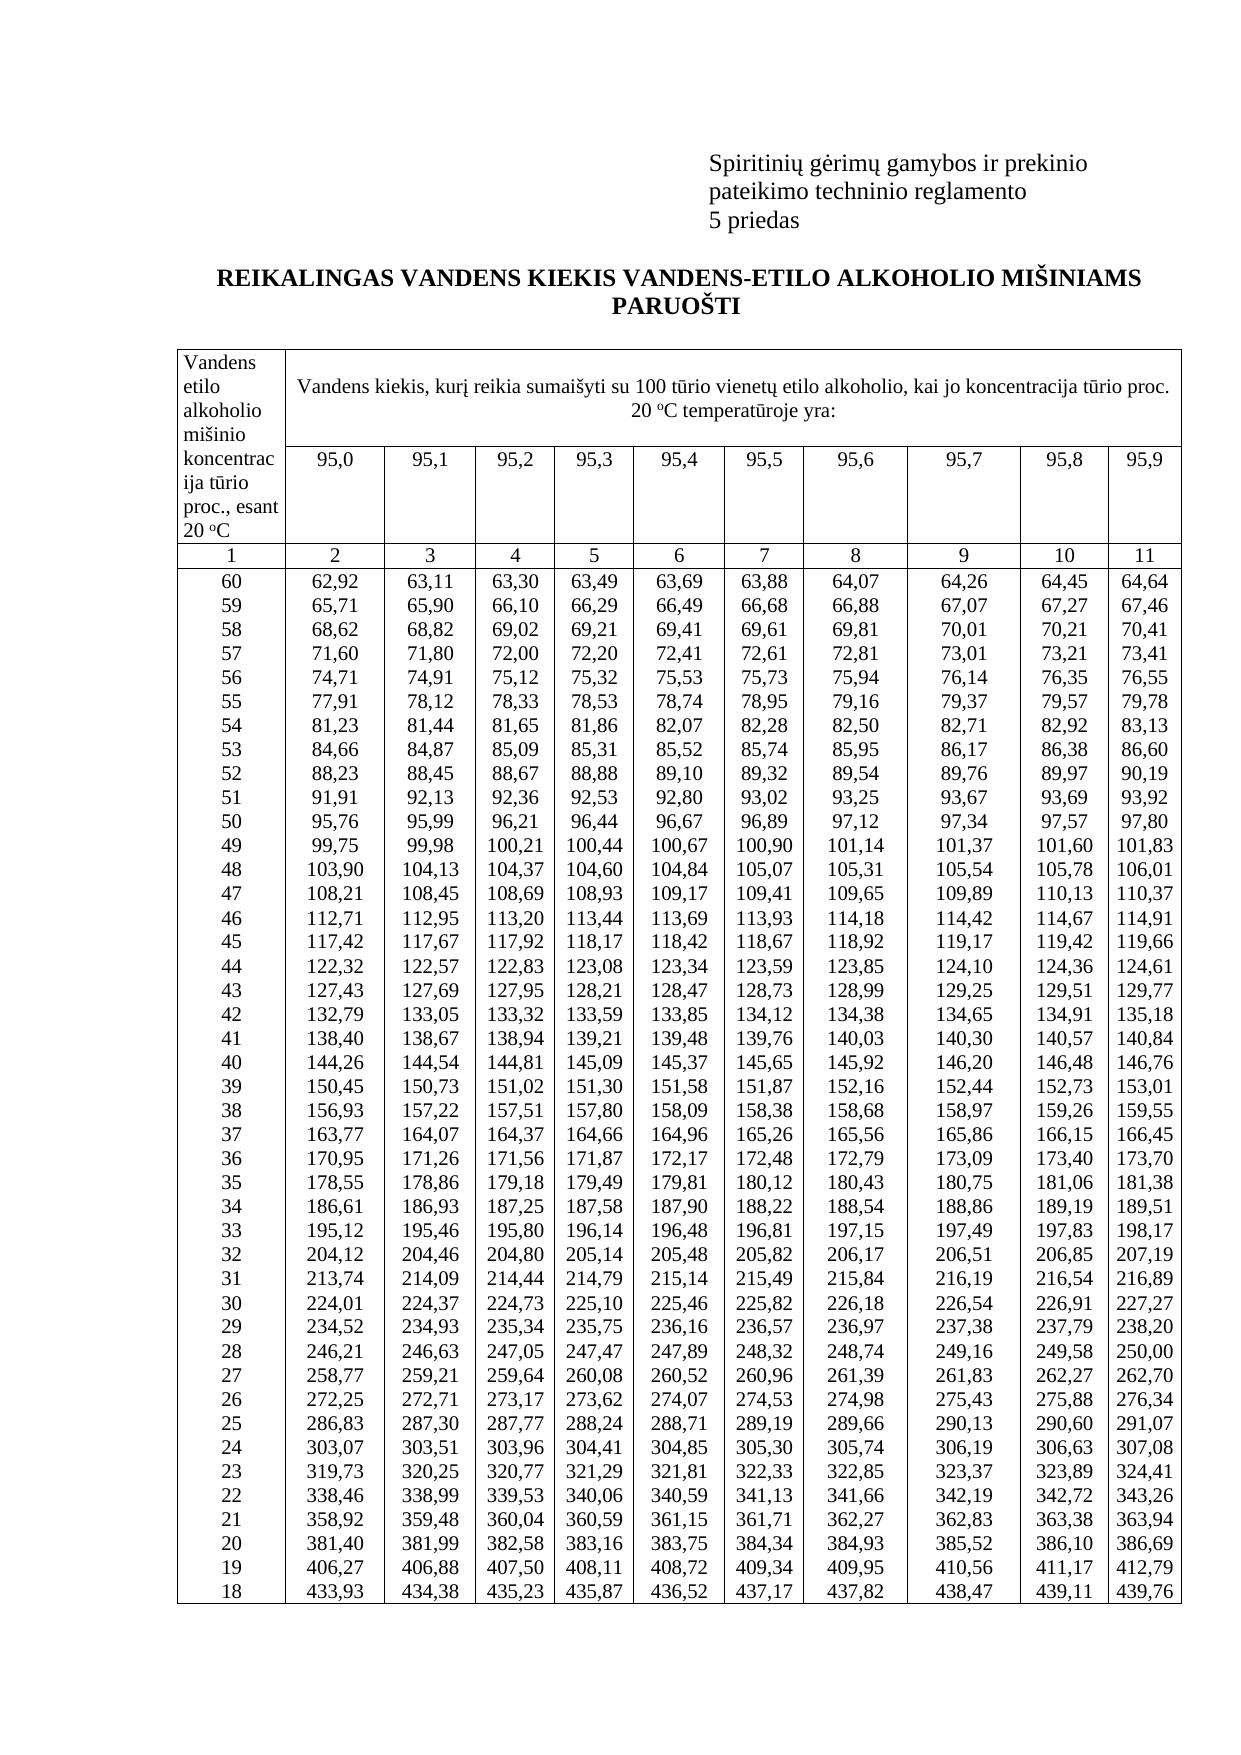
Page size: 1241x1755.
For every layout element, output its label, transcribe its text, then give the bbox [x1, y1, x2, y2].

table_cell 2 [286, 544, 384, 567]
table_cell 7 [725, 544, 803, 567]
table_cell 95,7 [908, 447, 1020, 542]
table_cell 63,49 66,29 69,21 72,20 75,32 78,53 81,86 85,31 88,88 92,53 96,44 100,44 104,60 108,93 113,44 118,17 123,08 128,21 133,59 139,21 145,09 151,30 157,80 164,66 171,87 179,49 187,58 196,14 205,14 214,79 225,10 235,75 247,47 260,08 273,62 288,24 304,41 321,29 340,06 360,59 383,16 408,11 435,87 [555, 569, 633, 1603]
table_cell 95,1 [385, 447, 475, 542]
table_cell 5 [555, 544, 633, 567]
table_cell 63,69 66,49 69,41 72,41 75,53 78,74 82,07 85,52 89,10 92,80 96,67 100,67 104,84 109,17 113,69 118,42 123,34 128,47 133,85 139,48 145,37 151,58 158,09 164,96 172,17 179,81 187,90 196,48 205,48 215,14 225,46 236,16 247,89 260,52 274,07 288,71 304,85 321,81 340,59 361,15 383,75 408,72 436,52 [634, 569, 724, 1603]
table_cell 64,07 66,88 69,81 72,81 75,94 79,16 82,50 85,95 89,54 93,25 97,12 101,14 105,31 109,65 114,18 118,92 123,85 128,99 134,38 140,03 145,92 152,16 158,68 165,56 172,79 180,43 188,54 197,15 206,17 215,84 226,18 236,97 248,74 261,39 274,98 289,66 305,74 322,85 341,66 362,27 384,93 409,95 437,82 [804, 569, 907, 1603]
table_cell 6 [634, 544, 724, 567]
table_cell 64,26 67,07 70,01 73,01 76,14 79,37 82,71 86,17 89,76 93,67 97,34 101,37 105,54 109,89 114,42 119,17 124,10 129,25 134,65 140,30 146,20 152,44 158,97 165,86 173,09 180,75 188,86 197,49 206,51 216,19 226,54 237,38 249,16 261,83 275,43 290,13 306,19 323,37 342,19 362,83 385,52 410,56 438,47 [908, 569, 1020, 1603]
table_cell 63,11 65,90 68,82 71,80 74,91 78,12 81,44 84,87 88,45 92,13 95,99 99,98 104,13 108,45 112,95 117,67 122,57 127,69 133,05 138,67 144,54 150,73 157,22 164,07 171,26 178,86 186,93 195,46 204,46 214,09 224,37 234,93 246,63 259,21 272,71 287,30 303,51 320,25 338,99 359,48 381,99 406,88 434,38 [385, 569, 475, 1603]
table_cell 9 [908, 544, 1020, 567]
table_cell 95,8 [1021, 447, 1108, 542]
table_cell 1 [178, 544, 285, 567]
table_cell 95,3 [555, 447, 633, 542]
table_cell 95,2 [476, 447, 554, 542]
table_cell 63,30 66,10 69,02 72,00 75,12 78,33 81,65 85,09 88,67 92,36 96,21 100,21 104,37 108,69 113,20 117,92 122,83 127,95 133,32 138,94 144,81 151,02 157,51 164,37 171,56 179,18 187,25 195,80 204,80 214,44 224,73 235,34 247,05 259,64 273,17 287,77 303,96 320,77 339,53 360,04 382,58 407,50 435,23 [476, 569, 554, 1603]
table_cell 62,92 65,71 68,62 71,60 74,71 77,91 81,23 84,66 88,23 91,91 95,76 99,75 103,90 108,21 112,71 117,42 122,32 127,43 132,79 138,40 144,26 150,45 156,93 163,77 170,95 178,55 186,61 195,12 204,12 213,74 224,01 234,52 246,21 258,77 272,25 286,83 303,07 319,73 338,46 358,92 381,40 406,27 433,93 [286, 569, 384, 1603]
table_cell 3 [385, 544, 475, 567]
text 5 priedas [177, 205, 1181, 234]
table_cell 64,45 67,27 70,21 73,21 76,35 79,57 82,92 86,38 89,97 93,69 97,57 101,60 105,78 110,13 114,67 119,42 124,36 129,51 134,91 140,57 146,48 152,73 159,26 166,15 173,40 181,06 189,19 197,83 206,85 216,54 226,91 237,79 249,58 262,27 275,88 290,60 306,63 323,89 342,72 363,38 386,10 411,17 439,11 [1021, 569, 1108, 1603]
table_cell 10 [1021, 544, 1108, 567]
table_header Vandens kiekis, kurį reikia sumaišyti su 100 tūrio vienetų etilo alkoholio, kai jo koncentracija tūrio proc. 20 oC temperatūroje yra: [286, 350, 1181, 446]
table_header Vandens etilo alkoholio mišinio koncentracija tūrio proc., esant 20 oC [178, 350, 285, 542]
table_cell 8 [804, 544, 907, 567]
table_cell 60 59 58 57 56 55 54 53 52 51 50 49 48 47 46 45 44 43 42 41 40 39 38 37 36 35 34 33 32 31 30 29 28 27 26 25 24 23 22 21 20 19 18 [178, 569, 285, 1603]
table_cell 64,64 67,46 70,41 73,41 76,55 79,78 83,13 86,60 90,19 93,92 97,80 101,83 106,01 110,37 114,91 119,66 124,61 129,77 135,18 140,84 146,76 153,01 159,55 166,45 173,70 181,38 189,51 198,17 207,19 216,89 227,27 238,20 250,00 262,70 276,34 291,07 307,08 324,41 343,26 363,94 386,69 412,79 439,76 [1109, 569, 1181, 1603]
table_cell 95,9 [1109, 447, 1181, 542]
table_cell 95,5 [725, 447, 803, 542]
table_cell 95,0 [286, 447, 384, 542]
table_cell 4 [476, 544, 554, 567]
table_cell 95,4 [634, 447, 724, 542]
text pateikimo techninio reglamento [177, 176, 1181, 205]
table_cell 95,6 [804, 447, 907, 542]
text Spiritinių gėrimų gamybos ir prekinio [177, 148, 1181, 176]
table_cell 63,88 66,68 69,61 72,61 75,73 78,95 82,28 85,74 89,32 93,02 96,89 100,90 105,07 109,41 113,93 118,67 123,59 128,73 134,12 139,76 145,65 151,87 158,38 165,26 172,48 180,12 188,22 196,81 205,82 215,49 225,82 236,57 248,32 260,96 274,53 289,19 305,30 322,33 341,13 361,71 384,34 409,34 437,17 [725, 569, 803, 1603]
text REIKALINGAS VANDENS KIEKIS VANDENS-ETILO ALKOHOLIO MIŠINIAMS PARUOŠTI [177, 263, 1181, 320]
table_cell 11 [1109, 544, 1181, 567]
